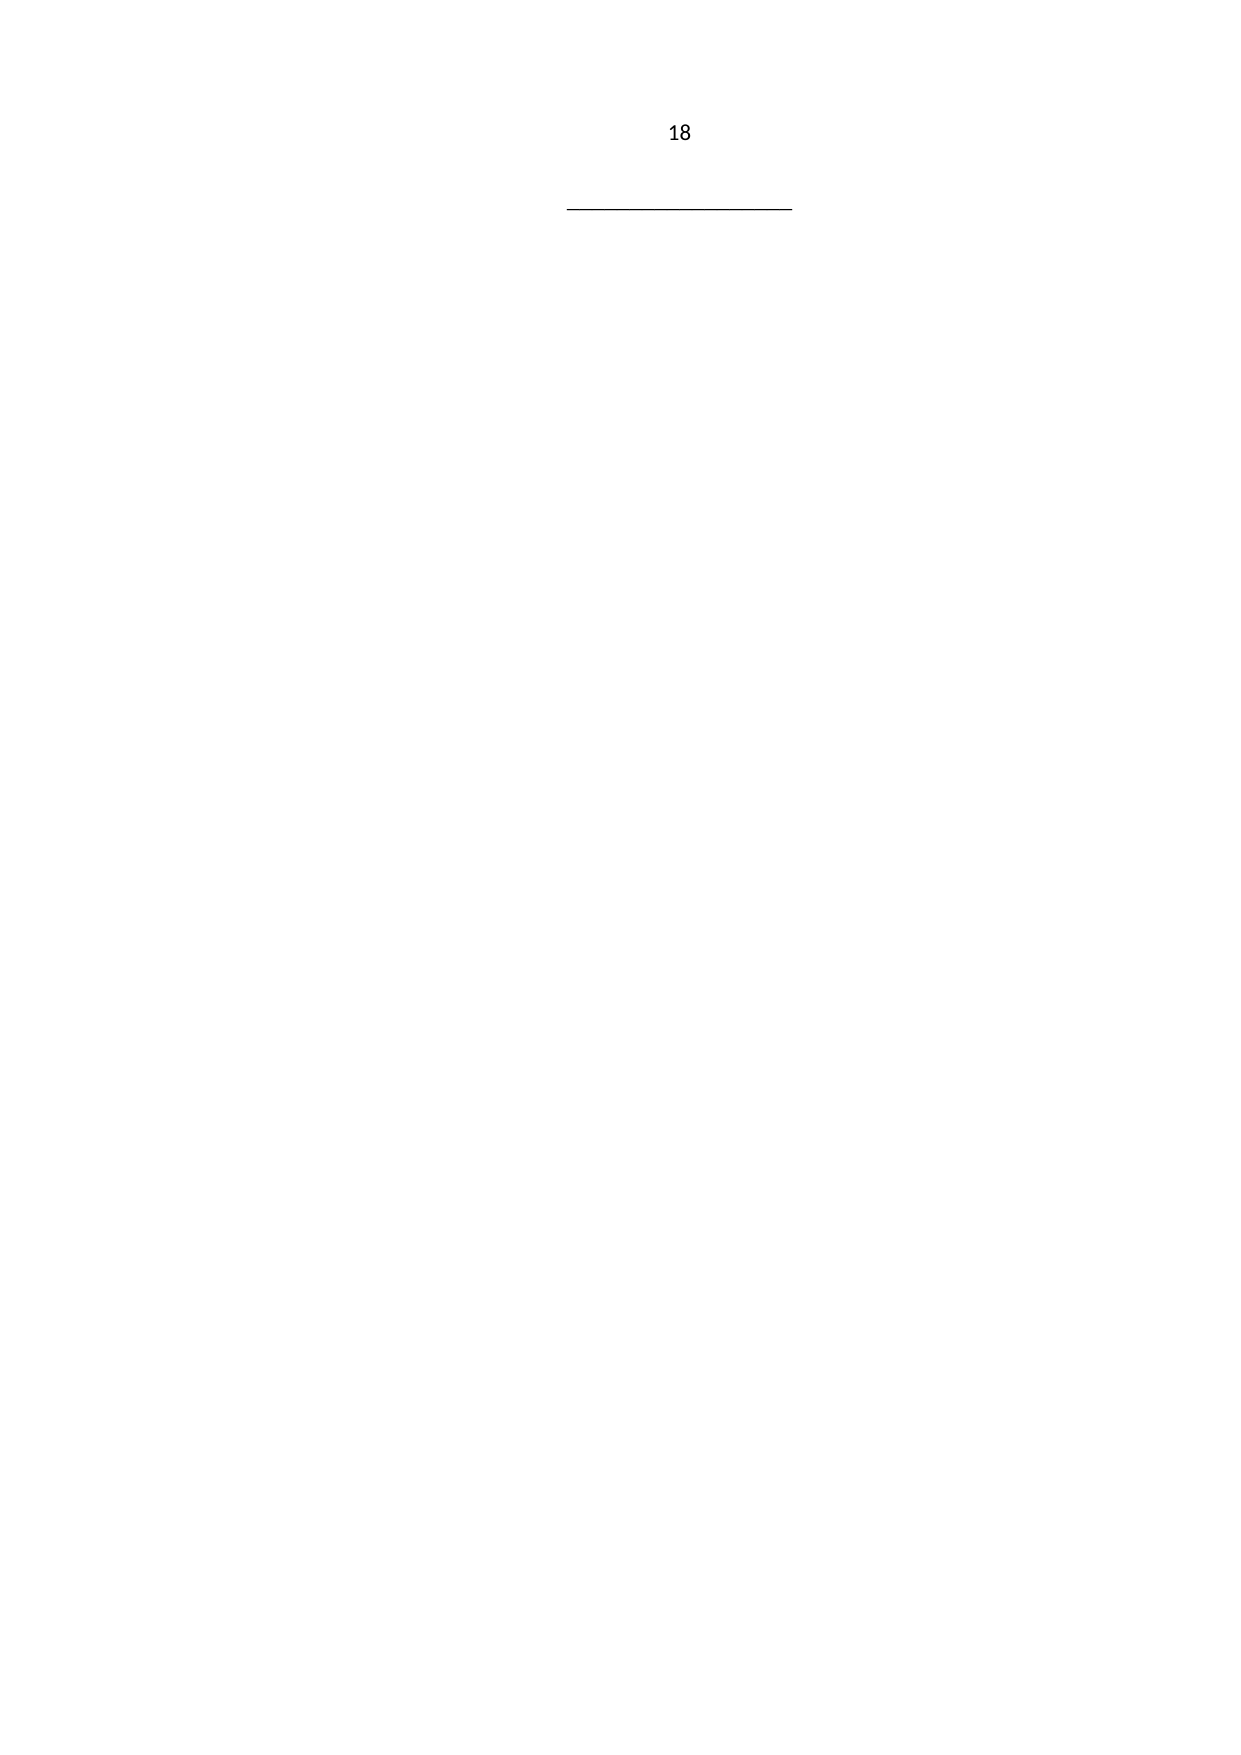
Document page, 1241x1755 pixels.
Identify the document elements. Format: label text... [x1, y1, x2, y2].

text __________________ [177, 175, 1181, 212]
